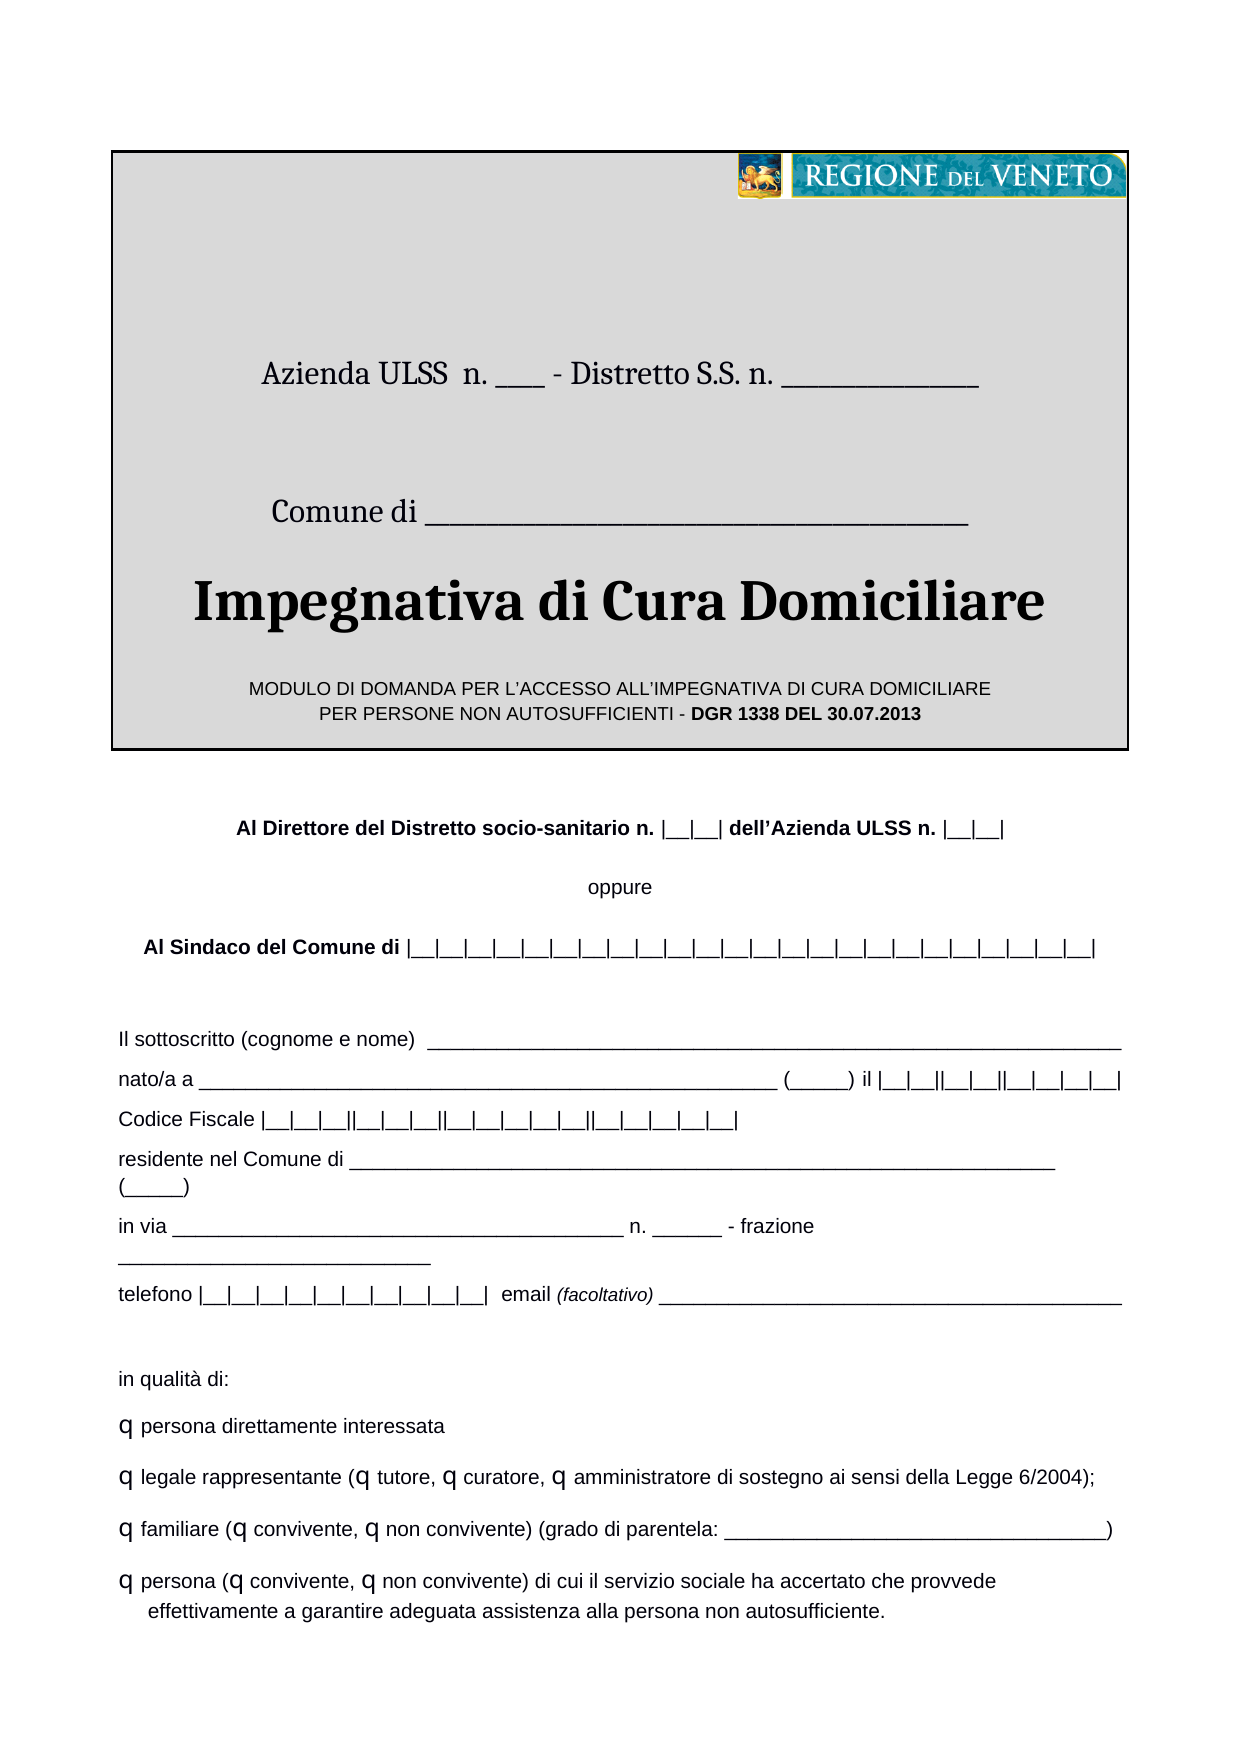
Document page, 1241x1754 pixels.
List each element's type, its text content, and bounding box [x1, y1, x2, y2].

text oppure [118, 875, 1122, 899]
text in qualità di: [118, 1366, 1122, 1390]
text nato/a a __________________________________________________ (_____) il |__|__||__|__||__|__|__|__| [118, 1067, 1122, 1091]
text telefono |__|__|__|__|__|__|__|__|__|__| email (facoltativo) ________________________________________ [118, 1282, 1122, 1306]
text Al Direttore del Distretto socio-sanitario n. |__|__| dell’Azienda ULSS n. |__|__| [118, 815, 1122, 839]
text Codice Fiscale |__|__|__||__|__|__||__|__|__|__|__||__|__|__|__|__| [118, 1107, 1122, 1131]
text residente nel Comune di _____________________________________________________________ (_____) [118, 1147, 1122, 1198]
text in via _______________________________________ n. ______ - frazione ___________________________ [118, 1214, 1122, 1266]
table_header Azienda ULSS n. ____ - Distretto S.S. n. ________________ Comune di ____________________________________________ Impegnativa di Cura Domiciliare MODULO DI DOMANDA PER L’ACCESSO ALL’IMPEGNATIVA DI CURA DOMICILIARE PER PERSONE NON AUTOSUFFICIENTI - DGR 1338 DEL 30.07.2013 [113, 153, 1127, 748]
text Il sottoscritto (cognome e nome) ____________________________________________________________ [118, 1027, 1122, 1051]
text q familiare (q convivente, q non convivente) (grado di parentela: _________________________________) [118, 1510, 1122, 1544]
text q legale rappresentante (q tutore, q curatore, q amministratore di sostegno ai sensi della Legge 6/2004); [118, 1458, 1122, 1492]
text q persona direttamente interessata [118, 1406, 1122, 1440]
text Al Sindaco del Comune di |__|__|__|__|__|__|__|__|__|__|__|__|__|__|__|__|__|__|__|__|__|__|__|__| [118, 935, 1122, 959]
text q persona (q convivente, q non convivente) di cui il servizio sociale ha accertato che provvede effettivamente a garantire adeguata assistenza alla persona non autosufficiente. [118, 1561, 1122, 1623]
